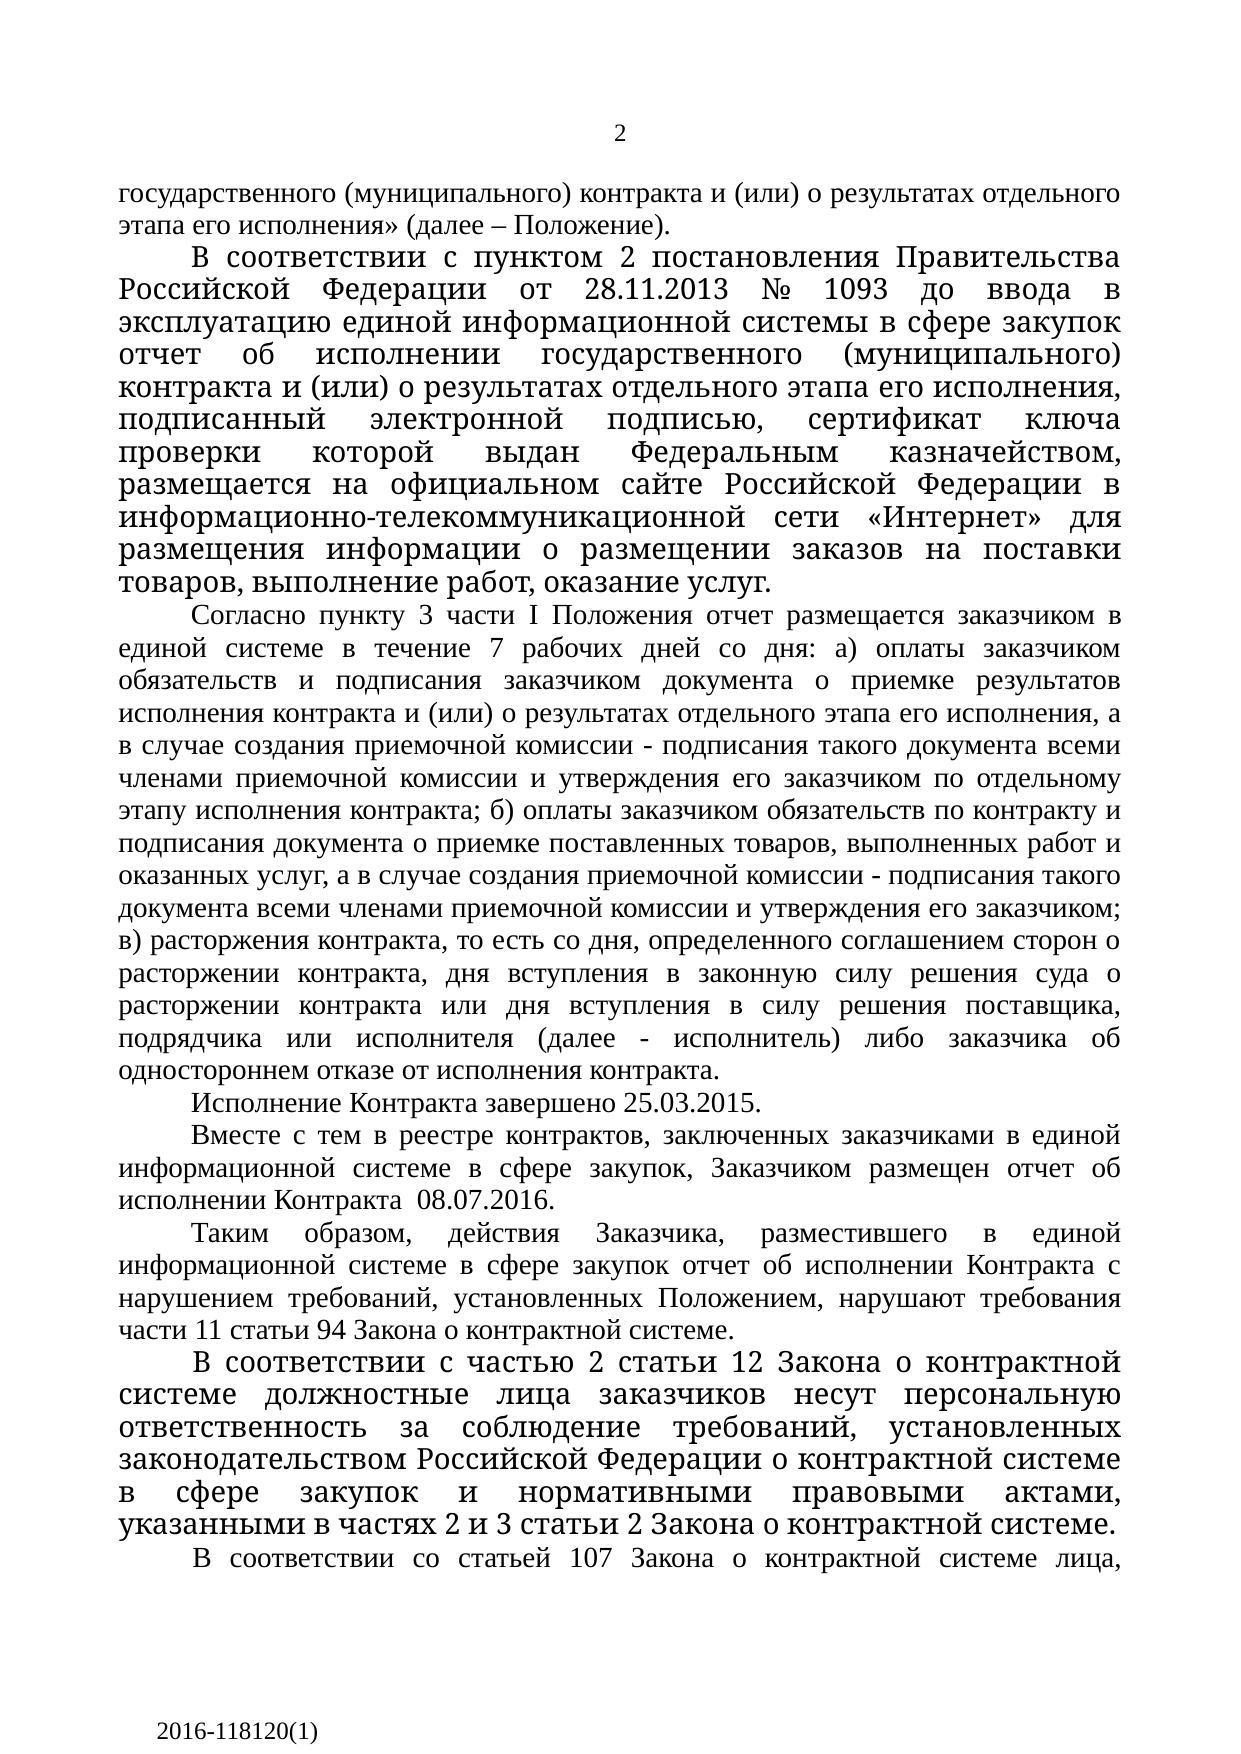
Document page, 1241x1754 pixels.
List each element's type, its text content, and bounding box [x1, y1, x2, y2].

text Вместе с тем в реестре контрактов, заключенных заказчиками в единой информационной системе в сфере закупок, Заказчиком размещен отчет об исполнении Контракта 08.07.2016. [118, 1119, 1122, 1216]
text Таким образом, действия Заказчика, разместившего в единой информационной системе в сфере закупок отчет об исполнении Контракта с нарушением требований, установленных Положением, нарушают требования части 11 статьи 94 Закона о контрактной системе. [118, 1216, 1122, 1346]
text Исполнение Контракта завершено 25.03.2015. [118, 1086, 1122, 1119]
text Согласно пункту 3 части I Положения отчет размещается заказчиком в единой системе в течение 7 рабочих дней со дня: а) оплаты заказчиком обязательств и подписания заказчиком документа о приемке результатов исполнения контракта и (или) о результатах отдельного этапа его исполнения, а в случае создания приемочной комиссии - подписания такого документа всеми членами приемочной комиссии и утверждения его заказчиком по отдельному этапу исполнения контракта; б) оплаты заказчиком обязательств по контракту и подписания документа о приемке поставленных товаров, выполненных работ и оказанных услуг, а в случае создания приемочной комиссии - подписания такого документа всеми членами приемочной комиссии и утверждения его заказчиком; в) расторжения контракта, то есть со дня, определенного соглашением сторон о расторжении контракта, дня вступления в законную силу решения суда о расторжении контракта или дня вступления в силу решения поставщика, подрядчика или исполнителя (далее - исполнитель) либо заказчика об одностороннем отказе от исполнения контракта. [118, 599, 1122, 1086]
text В соответствии с частью 2 статьи 12 Закона о контрактной системе должностные лица заказчиков несут персональную ответственность за соблюдение требований, установленных законодательством Российской Федерации о контрактной системе в сфере закупок и нормативными правовыми актами, указанными в частях 2 и 3 статьи 2 Закона о контрактной системе. [118, 1346, 1122, 1541]
text государственного (муниципального) контракта и (или) о результатах отдельного этапа его исполнения» (далее – Положение). [118, 176, 1122, 241]
text В соответствии с пунктом 2 постановления Правительства Российской Федерации от 28.11.2013 № 1093 до ввода в эксплуатацию единой информационной системы в сфере закупок отчет об исполнении государственного (муниципального) контракта и (или) о результатах отдельного этапа его исполнения, подписанный электронной подписью, сертификат ключа проверки которой выдан Федеральным казначейством, размещается на официальном сайте Российской Федерации в информационно-телекоммуникационной сети «Интернет» для размещения информации о размещении заказов на поставки товаров, выполнение работ, оказание услуг. [118, 241, 1122, 599]
text В соответствии со статьей 107 Закона о контрактной системе лица, [118, 1541, 1122, 1574]
